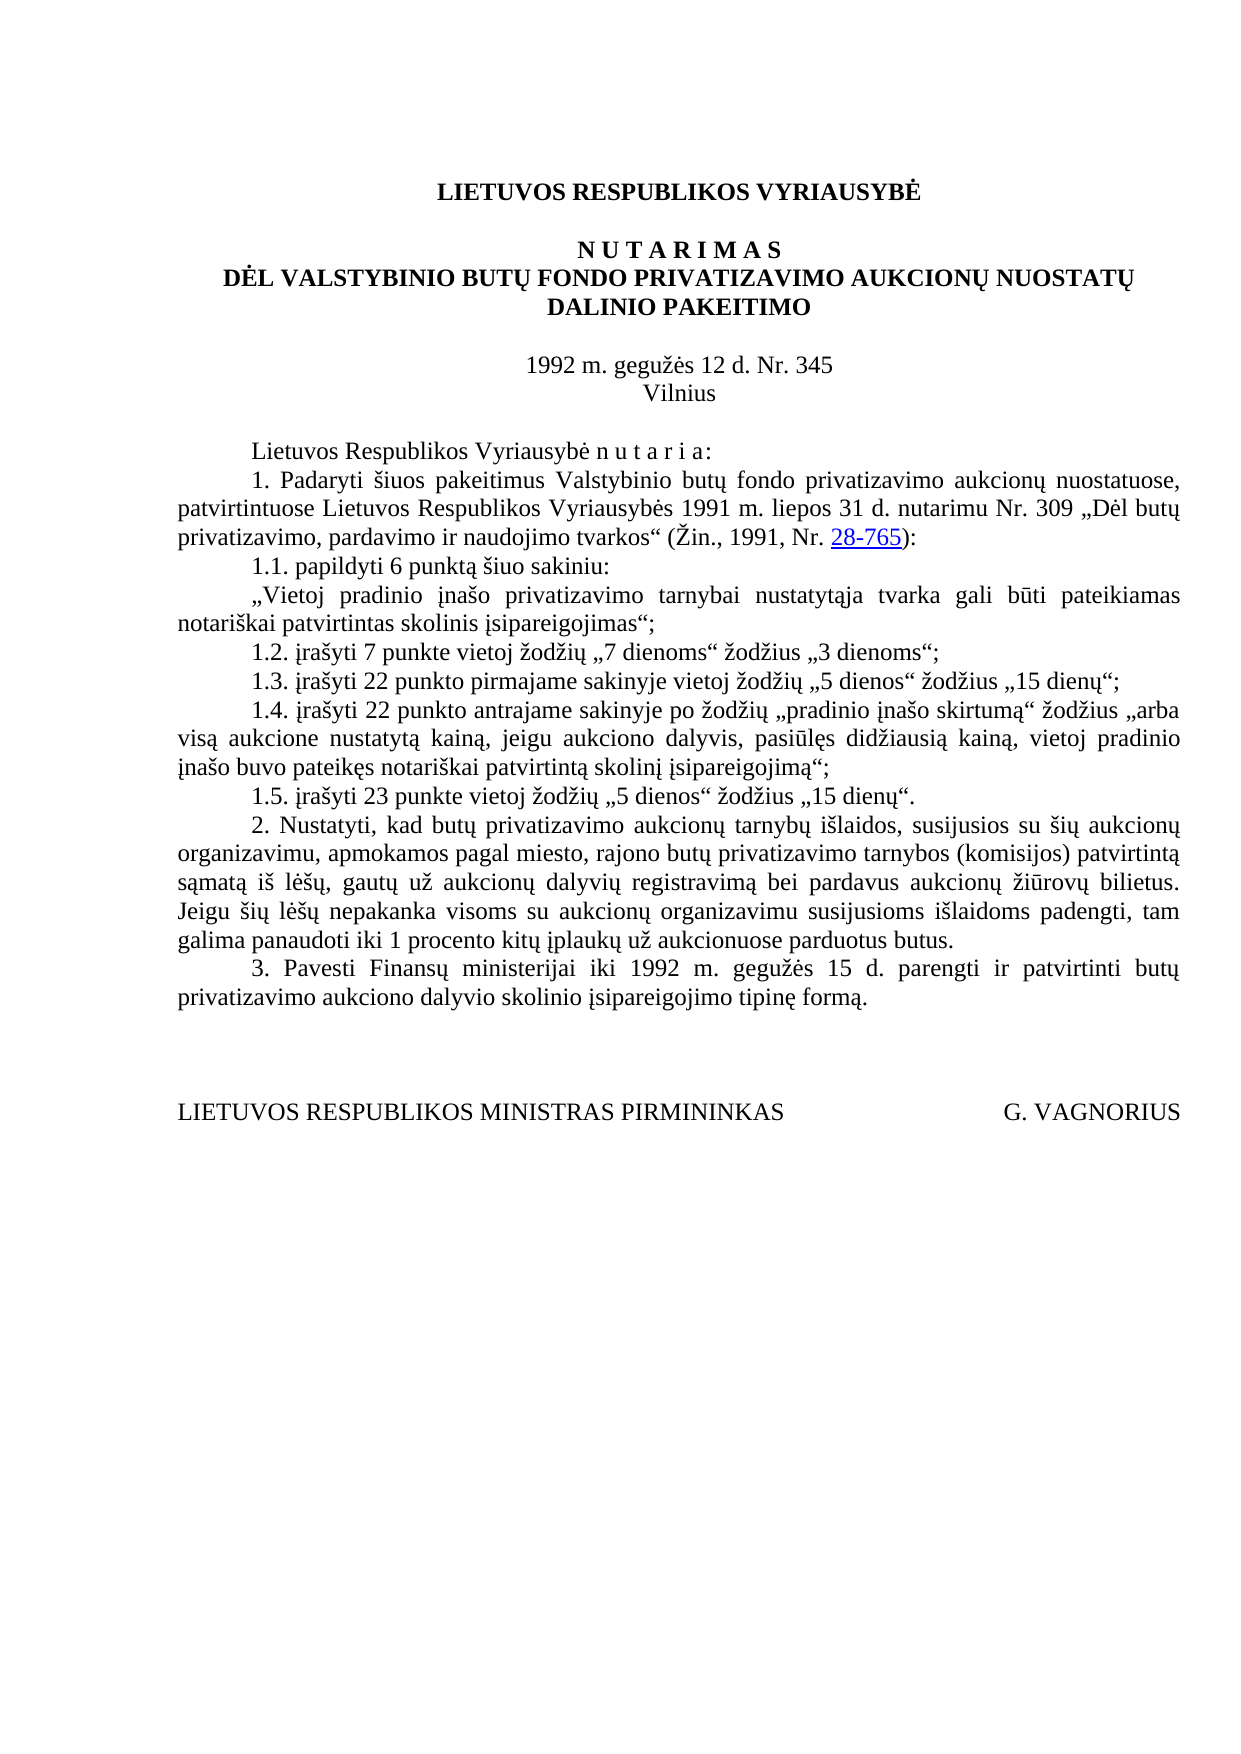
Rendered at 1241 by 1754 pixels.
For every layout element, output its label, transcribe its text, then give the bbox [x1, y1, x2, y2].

text 1992 m. gegužės 12 d. Nr. 345 [177, 350, 1181, 378]
text LIETUVOS RESPUBLIKOS MINISTRAS PIRMININKAS G. VAGNORIUS [177, 1097, 1181, 1126]
text 1. Padaryti šiuos pakeitimus Valstybinio butų fondo privatizavimo aukcionų nuostatuose, patvirtintuose Lietuvos Respublikos Vyriausybės 1991 m. liepos 31 d. nutarimu Nr. 309 „Dėl butų privatizavimo, pardavimo ir naudojimo tvarkos“ (Žin., 1991, Nr. 28-765): [177, 465, 1181, 551]
text 1.1. papildyti 6 punktą šiuo sakiniu: [177, 551, 1181, 580]
text 1.5. įrašyti 23 punkte vietoj žodžių „5 dienos“ žodžius „15 dienų“. [177, 781, 1181, 810]
text 1.2. įrašyti 7 punkte vietoj žodžių „7 dienoms“ žodžius „3 dienoms“; [177, 637, 1181, 666]
text Lietuvos Respublikos Vyriausybė nutaria: [177, 436, 1181, 465]
text DĖL VALSTYBINIO BUTŲ FONDO PRIVATIZAVIMO AUKCIONŲ NUOSTATŲ DALINIO PAKEITIMO [177, 263, 1181, 321]
text LIETUVOS RESPUBLIKOS VYRIAUSYBĖ [177, 177, 1181, 206]
text Vilnius [177, 378, 1181, 407]
text 3. Pavesti Finansų ministerijai iki 1992 m. gegužės 15 d. parengti ir patvirtinti butų privatizavimo aukciono dalyvio skolinio įsipareigojimo tipinę formą. [177, 953, 1181, 1011]
text N U T A R I M A S [177, 235, 1181, 263]
text 2. Nustatyti, kad butų privatizavimo aukcionų tarnybų išlaidos, susijusios su šių aukcionų organizavimu, apmokamos pagal miesto, rajono butų privatizavimo tarnybos (komisijos) patvirtintą sąmatą iš lėšų, gautų už aukcionų dalyvių registravimą bei pardavus aukcionų žiūrovų bilietus. Jeigu šių lėšų nepakanka visoms su aukcionų organizavimu susijusioms išlaidoms padengti, tam galima panaudoti iki 1 procento kitų įplaukų už aukcionuose parduotus butus. [177, 810, 1181, 953]
text 1.4. įrašyti 22 punkto antrajame sakinyje po žodžių „pradinio įnašo skirtumą“ žodžius „arba visą aukcione nustatytą kainą, jeigu aukciono dalyvis, pasiūlęs didžiausią kainą, vietoj pradinio įnašo buvo pateikęs notariškai patvirtintą skolinį įsipareigojimą“; [177, 695, 1181, 781]
text 1.3. įrašyti 22 punkto pirmajame sakinyje vietoj žodžių „5 dienos“ žodžius „15 dienų“; [177, 666, 1181, 695]
text „Vietoj pradinio įnašo privatizavimo tarnybai nustatytąja tvarka gali būti pateikiamas notariškai patvirtintas skolinis įsipareigojimas“; [177, 580, 1181, 637]
